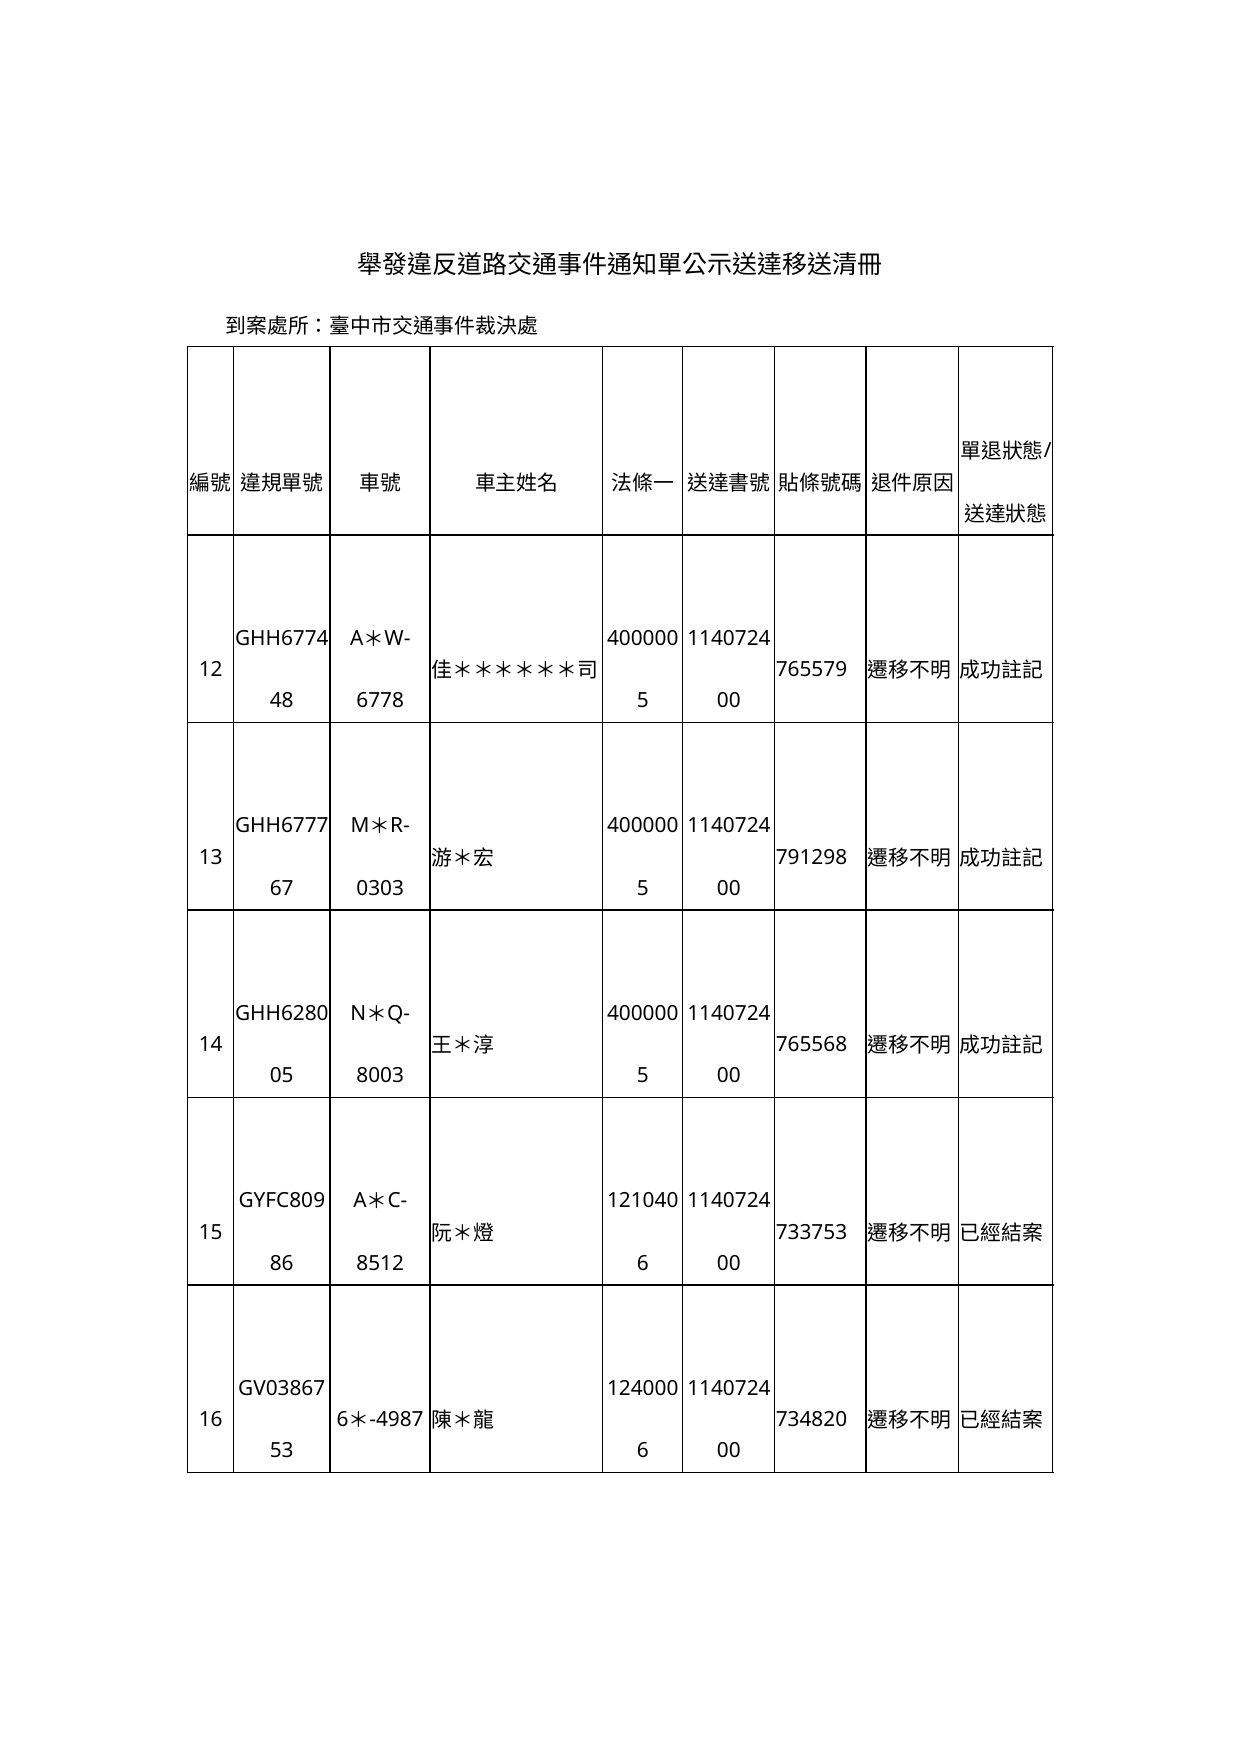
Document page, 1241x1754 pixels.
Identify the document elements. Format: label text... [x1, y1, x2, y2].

table_cell 765579 [775, 536, 865, 722]
table_cell M＊R-0303 [331, 723, 429, 909]
table_cell 遷移不明 [867, 911, 958, 1097]
table_header 車主姓名 [431, 347, 602, 534]
table_cell 遷移不明 [867, 1098, 958, 1284]
table_cell A＊W-6778 [331, 536, 429, 722]
table_cell 遷移不明 [867, 536, 958, 722]
table_cell 王＊淳 [431, 911, 602, 1097]
table_cell 1210406 [603, 1098, 682, 1284]
text 到案處所：臺中市交通事件裁決處 [187, 283, 1053, 346]
table_cell 阮＊燈 [431, 1098, 602, 1284]
table_header 貼條號碼 [775, 347, 865, 534]
table_cell 成功註記 [959, 723, 1052, 909]
table_cell 遷移不明 [867, 1286, 958, 1472]
table_cell GHH677448 [234, 536, 329, 722]
table_header 車號 [331, 347, 429, 534]
table_cell 1240006 [603, 1286, 682, 1472]
table_cell 13 [188, 723, 233, 909]
table_cell GV0386753 [234, 1286, 329, 1472]
table_cell 12 [188, 536, 233, 722]
table_cell 791298 [775, 723, 865, 909]
table_cell 6＊-4987 [331, 1286, 429, 1472]
table_header 法條一 [603, 347, 682, 534]
table_cell 已經結案 [959, 1286, 1052, 1472]
table_cell 733753 [775, 1098, 865, 1284]
table_cell 佳＊＊＊＊＊＊司 [431, 536, 602, 722]
table_cell 114072400 [683, 536, 774, 722]
table_cell 114072400 [683, 911, 774, 1097]
table_header 單退狀態/送達狀態 [959, 347, 1052, 534]
table_cell A＊C-8512 [331, 1098, 429, 1284]
table_cell 114072400 [683, 1098, 774, 1284]
table_header 退件原因 [867, 347, 958, 534]
table_cell 成功註記 [959, 911, 1052, 1097]
table_cell 734820 [775, 1286, 865, 1472]
table_cell GYFC80986 [234, 1098, 329, 1284]
table_cell 4000005 [603, 911, 682, 1097]
table_header 違規單號 [234, 347, 329, 534]
table_cell 4000005 [603, 536, 682, 722]
table_header 送達書號 [683, 347, 774, 534]
table_cell 成功註記 [959, 536, 1052, 722]
table_cell 114072400 [683, 723, 774, 909]
table_cell 已經結案 [959, 1098, 1052, 1284]
table_cell 15 [188, 1098, 233, 1284]
table_cell 遷移不明 [867, 723, 958, 909]
table_cell GHH628005 [234, 911, 329, 1097]
table_cell GHH677767 [234, 723, 329, 909]
table_cell 16 [188, 1286, 233, 1472]
table_cell 114072400 [683, 1286, 774, 1472]
table_cell 4000005 [603, 723, 682, 909]
table_cell 765568 [775, 911, 865, 1097]
table_cell 14 [188, 911, 233, 1097]
table_header 編號 [188, 347, 233, 534]
table_cell 陳＊龍 [431, 1286, 602, 1472]
text 舉發違反道路交通事件通知單公示送達移送清冊 [187, 221, 1053, 283]
table_cell 游＊宏 [431, 723, 602, 909]
table_cell N＊Q-8003 [331, 911, 429, 1097]
